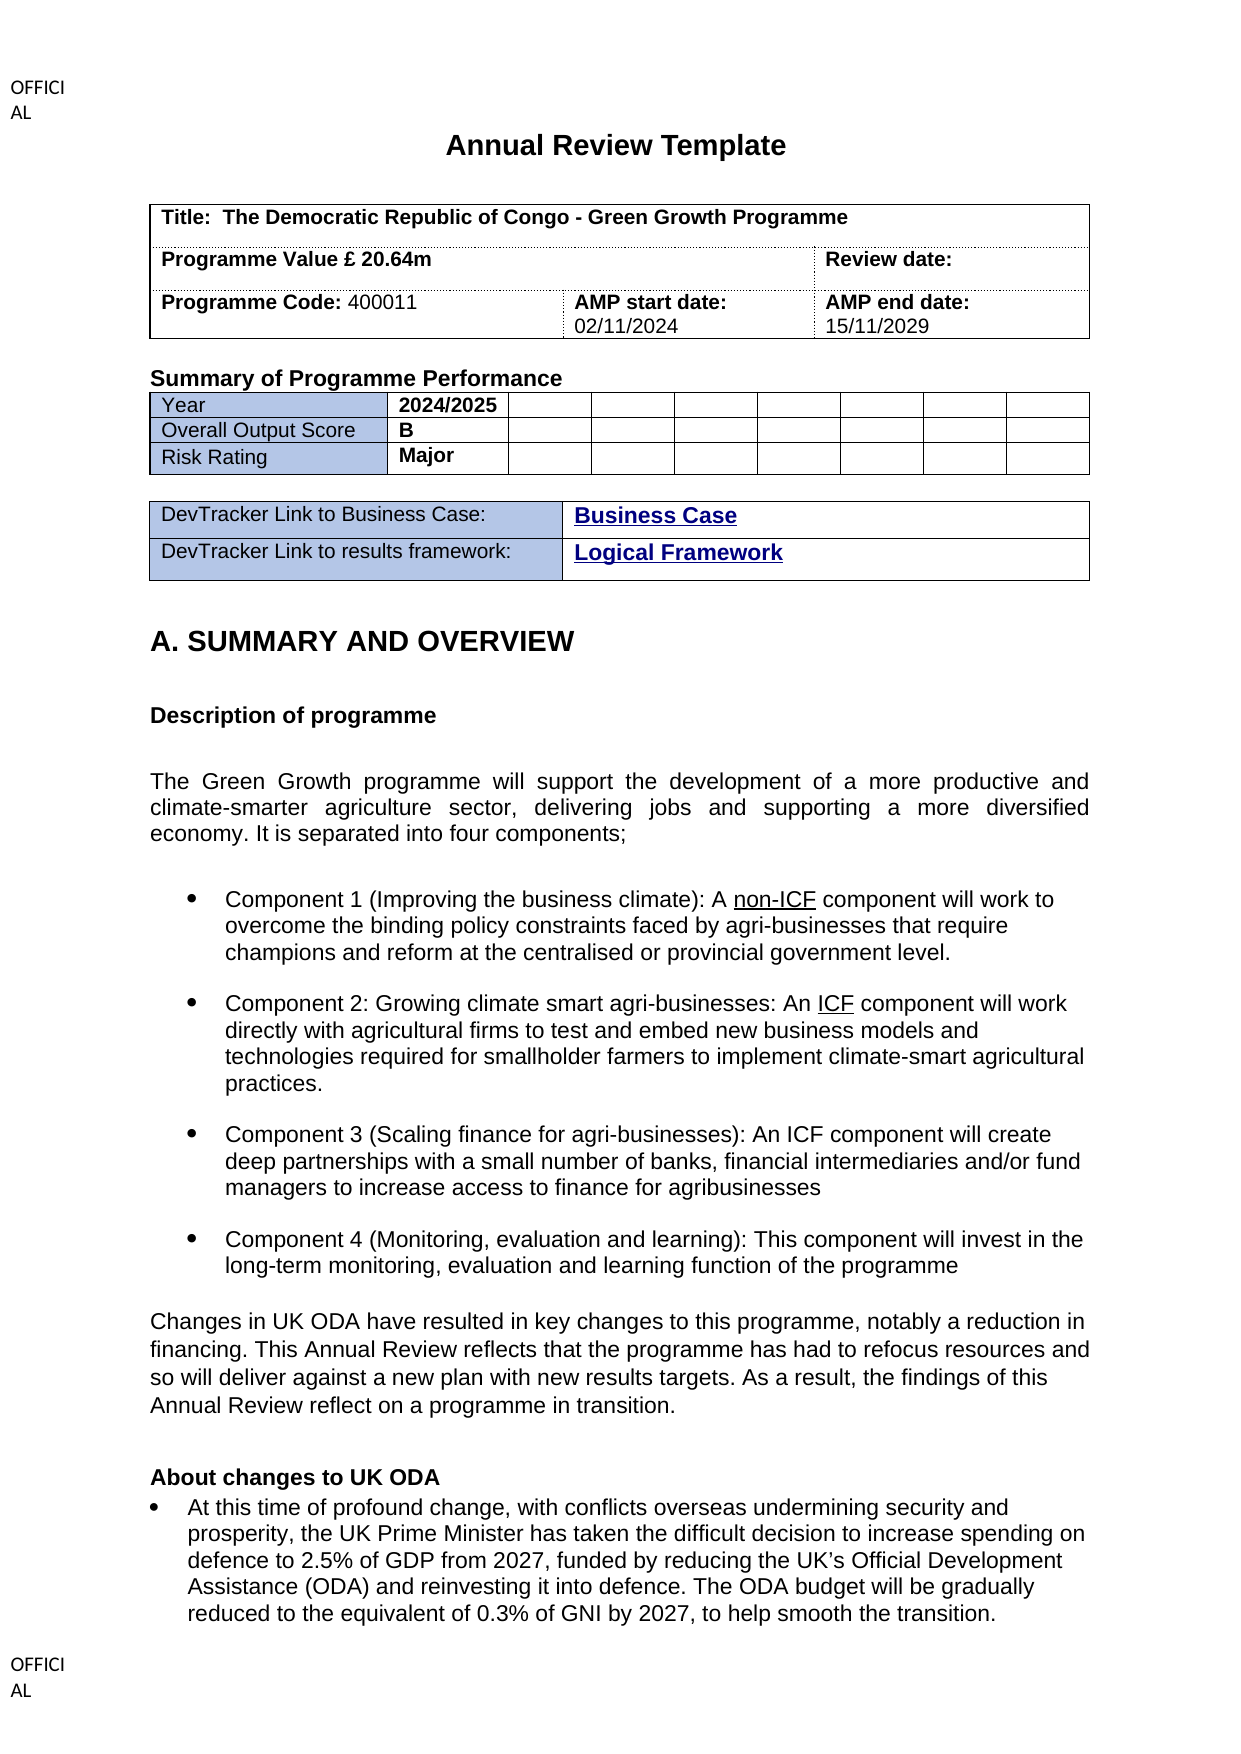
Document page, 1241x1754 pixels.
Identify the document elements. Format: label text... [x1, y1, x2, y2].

text Description of programme [150, 702, 1090, 729]
list Component 3 (Scaling finance for agri-businesses): An ICF component will create deep partnerships with a small number of banks, financial intermediaries and/or fund managers to increase access to finance for agribusinesses [187, 1121, 1090, 1201]
table_header Year [151, 393, 387, 417]
table_cell Review date: [814, 246, 1089, 289]
table_cell AMP end date: 15/11/2029 [814, 290, 1089, 338]
table_cell Logical Framework [563, 539, 1089, 580]
table_cell B [388, 418, 508, 442]
table_cell [841, 443, 923, 474]
table_header [675, 393, 757, 417]
list Component 1 (Improving the business climate): A non-ICF component will work to overcome the binding policy constraints faced by agri-businesses that require champions and reform at the centralised or provincial government level. [187, 886, 1090, 965]
table_cell [924, 418, 1006, 442]
table_cell [509, 443, 591, 474]
subtitle Annual Review Template [150, 127, 1090, 161]
table_cell [675, 418, 757, 442]
table_cell [592, 418, 674, 442]
table_cell Programme Code: 400011 [151, 290, 563, 338]
list Component 2: Growing climate smart agri-businesses: An ICF component will work directly with agricultural firms to test and embed new business models and technologies required for smallholder farmers to implement climate-smart agricultural practices. [187, 990, 1090, 1096]
table_cell [1007, 418, 1089, 442]
text The Green Growth programme will support the development of a more productive and climate-smarter agriculture sector, delivering jobs and supporting a more diversified economy. It is separated into four components; [150, 768, 1090, 847]
table_header [924, 393, 1006, 417]
table_header [841, 393, 923, 417]
table_header DevTracker Link to Business Case: [150, 502, 562, 538]
text Changes in UK ODA have resulted in key changes to this programme, notably a reduction in financing. This Annual Review reflects that the programme has had to refocus resources and so will deliver against a new plan with new results targets. As a result, the findings of this Annual Review reflect on a programme in transition. [150, 1308, 1090, 1419]
table_cell [509, 418, 591, 442]
list At this time of profound change, with conflicts overseas undermining security and prosperity, the UK Prime Minister has taken the difficult decision to increase spending on defence to 2.5% of GDP from 2027, funded by reducing the UK’s Official Development Assistance (ODA) and reinvesting it into defence. The ODA budget will be gradually reduced to the equivalent of 0.3% of GNI by 2027, to help smooth the transition. [150, 1494, 1090, 1626]
table_cell [758, 443, 840, 474]
table_cell Risk Rating [151, 443, 387, 474]
table_header Business Case [563, 502, 1089, 538]
table_header [509, 393, 591, 417]
table_cell [841, 418, 923, 442]
table_header [758, 393, 840, 417]
table_cell AMP start date: 02/11/2024 [563, 290, 814, 338]
text A. SUMMARY AND OVERVIEW [150, 623, 1090, 657]
text About changes to UK ODA [150, 1463, 1090, 1490]
table_cell Major [388, 443, 508, 474]
table_header [1007, 393, 1089, 417]
table_cell Programme Value £ 20.64m [151, 246, 814, 289]
table_header [592, 393, 674, 417]
text Summary of Programme Performance [150, 365, 1090, 392]
table_cell [675, 443, 757, 474]
table_cell [592, 443, 674, 474]
table_header 2024/2025 [388, 393, 508, 417]
table_cell DevTracker Link to results framework: [150, 539, 562, 580]
list Component 4 (Monitoring, evaluation and learning): This component will invest in the long-term monitoring, evaluation and learning function of the programme [187, 1226, 1090, 1279]
table_cell [924, 443, 1006, 474]
table_header Title: The Democratic Republic of Congo - Green Growth Programme [151, 205, 1089, 246]
table_cell [1007, 443, 1089, 474]
table_cell [758, 418, 840, 442]
table_cell Overall Output Score [151, 418, 387, 442]
